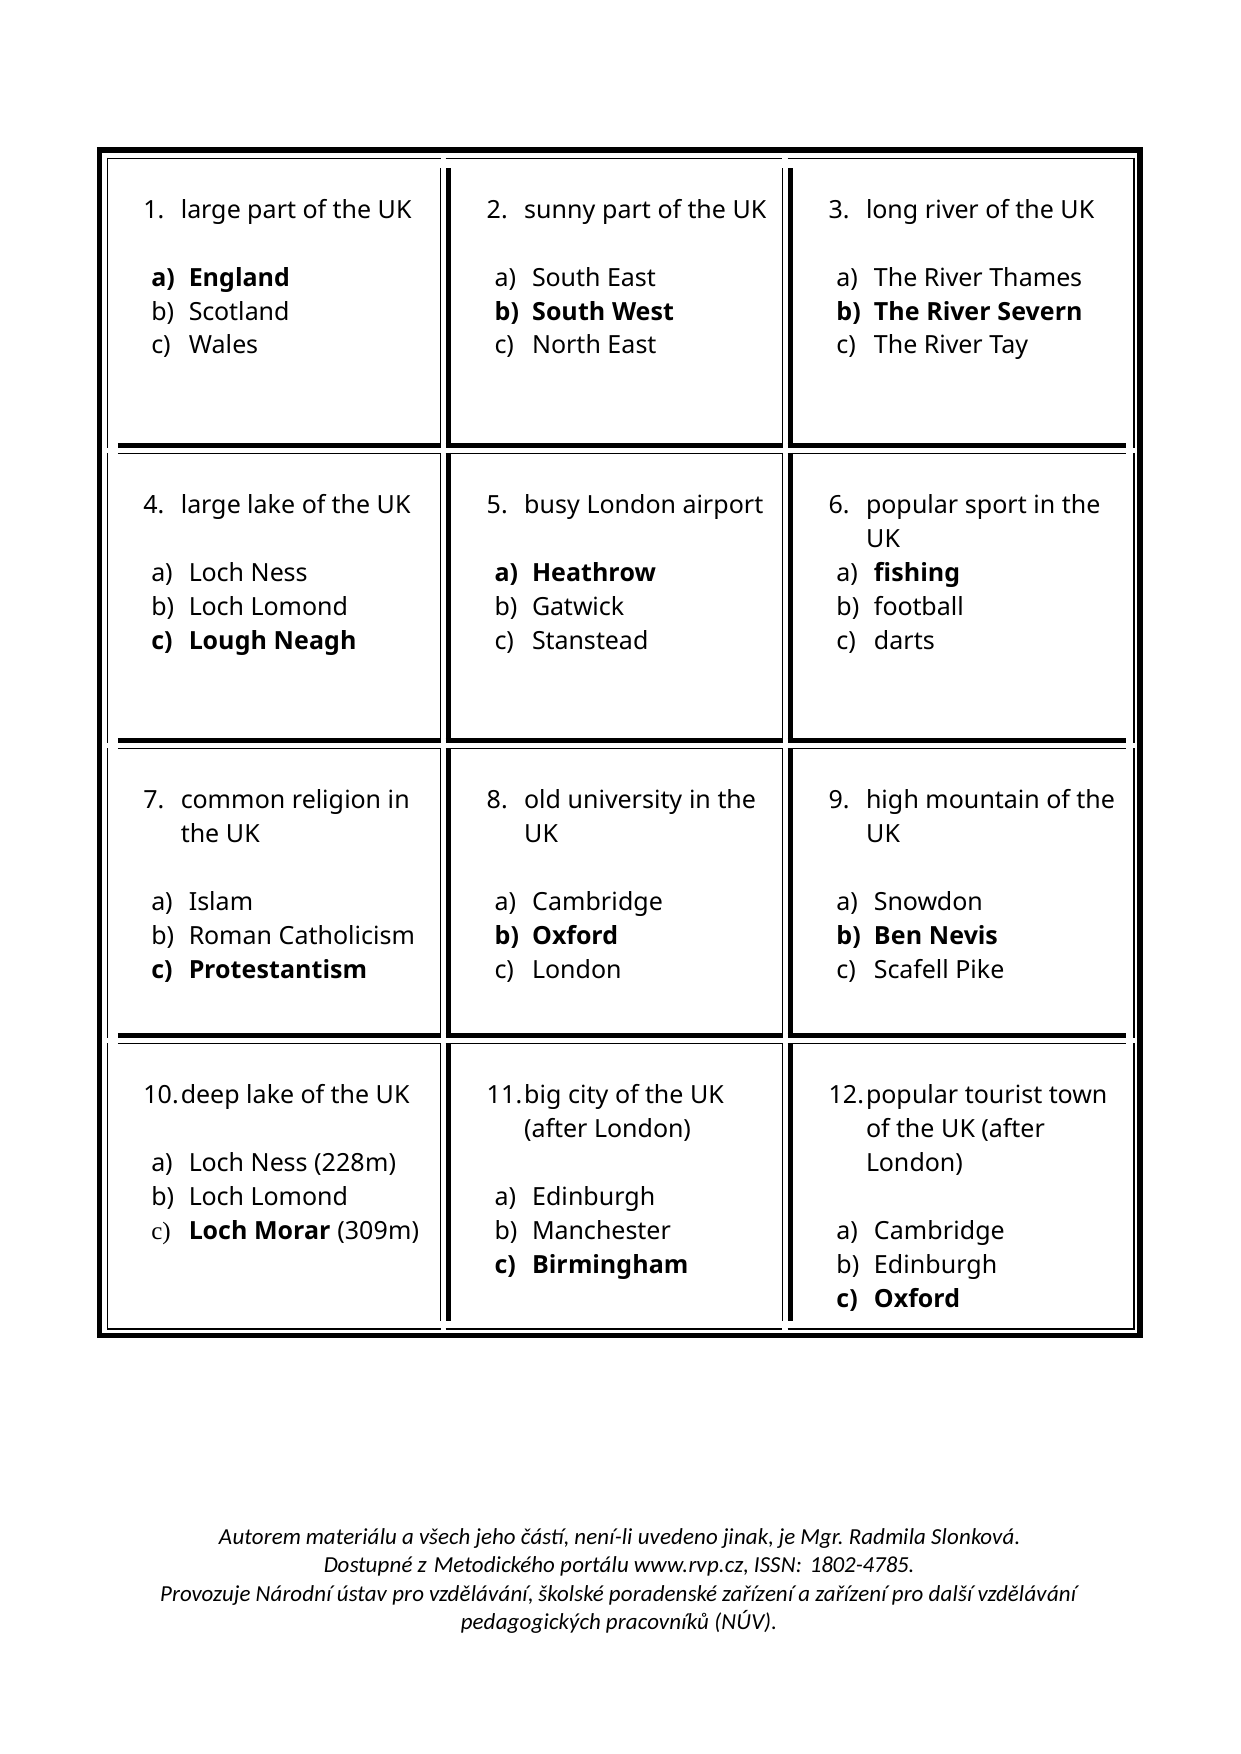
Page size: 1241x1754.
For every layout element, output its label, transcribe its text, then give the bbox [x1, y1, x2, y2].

table_cell deep lake of the UK Loch Ness (228m) Loch Lomond Loch Morar (309m) [102, 1033, 446, 1328]
table_cell popular sport in the UK fishing football darts [788, 443, 1137, 738]
table_cell old university in the UK Cambridge Oxford London [446, 738, 787, 1033]
table_header sunny part of the UK South East South West North East [446, 153, 787, 442]
table_cell high mountain of the UK Snowdon Ben Nevis Scafell Pike [788, 738, 1137, 1033]
table_cell large lake of the UK Loch Ness Loch Lomond Lough Neagh [102, 443, 446, 738]
table_cell popular tourist town of the UK (after London) Cambridge Edinburgh Oxford [788, 1033, 1137, 1328]
table_header large part of the UK England Scotland Wales [102, 153, 446, 442]
table_header long river of the UK The River Thames The River Severn The River Tay [788, 153, 1137, 442]
table_cell big city of the UK (after London) Edinburgh Manchester Birmingham [446, 1033, 787, 1328]
table_cell busy London airport Heathrow Gatwick Stanstead [446, 443, 787, 738]
table_cell common religion in the UK Islam Roman Catholicism Protestantism [102, 738, 446, 1033]
